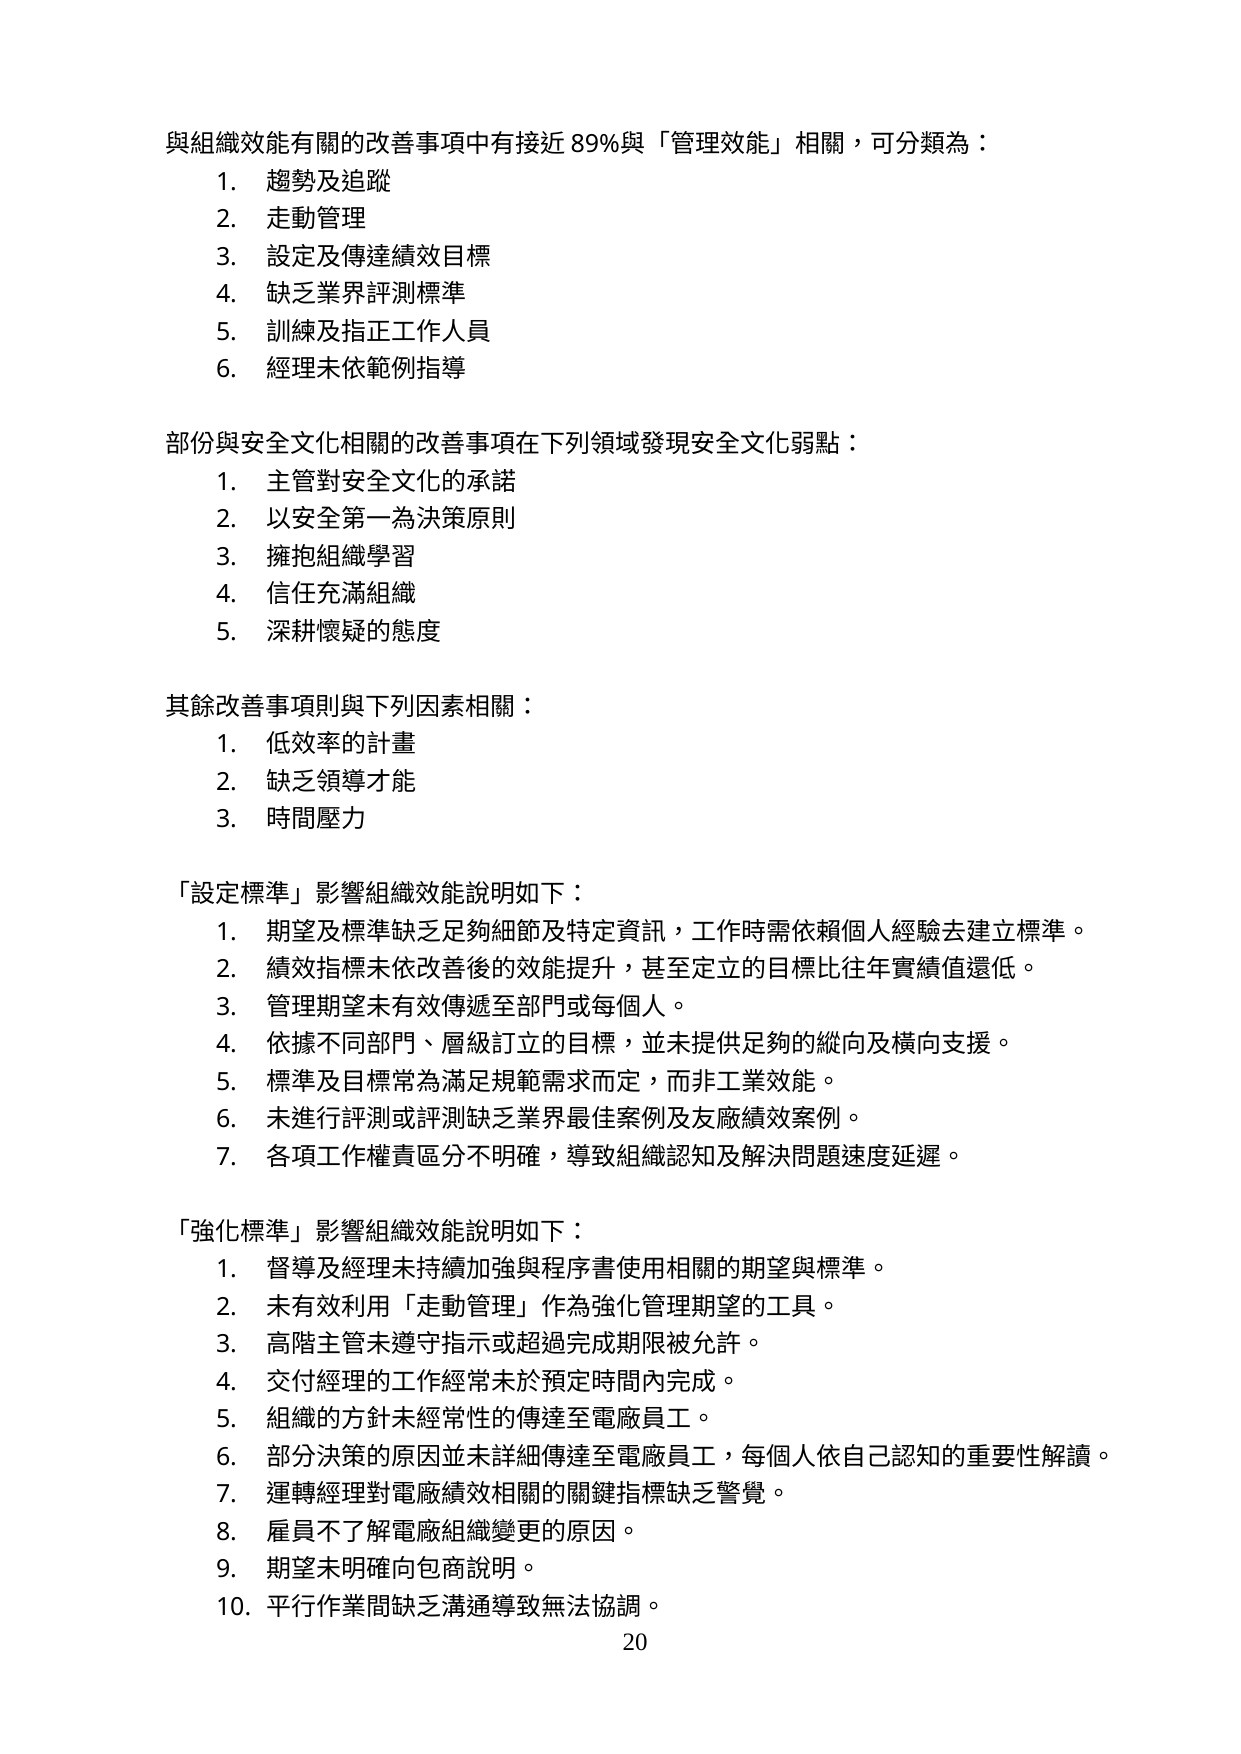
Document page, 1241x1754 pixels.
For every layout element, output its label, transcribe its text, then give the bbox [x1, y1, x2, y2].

text 「設定標準」影響組織效能說明如下： [165, 873, 1104, 910]
list 運轉經理對電廠績效相關的關鍵指標缺乏警覺。 [216, 1473, 1104, 1510]
list 經理未依範例指導 [216, 348, 1104, 385]
list 缺乏業界評測標準 [216, 273, 1104, 310]
list 標準及目標常為滿足規範需求而定，而非工業效能。 [216, 1060, 1104, 1098]
list 雇員不了解電廠組織變更的原因。 [216, 1510, 1104, 1548]
list 各項工作權責區分不明確，導致組織認知及解決問題速度延遲。 [216, 1135, 1104, 1173]
list 未有效利用「走動管理」作為強化管理期望的工具。 [216, 1285, 1104, 1323]
list 期望未明確向包商說明。 [216, 1548, 1104, 1585]
list 交付經理的工作經常未於預定時間內完成。 [216, 1360, 1104, 1398]
list 未進行評測或評測缺乏業界最佳案例及友廠績效案例。 [216, 1098, 1104, 1135]
list 主管對安全文化的承諾 [216, 460, 1104, 498]
list 設定及傳達績效目標 [216, 235, 1104, 273]
list 深耕懷疑的態度 [216, 610, 1104, 648]
list 時間壓力 [216, 798, 1104, 835]
list 高階主管未遵守指示或超過完成期限被允許。 [216, 1323, 1104, 1360]
list 平行作業間缺乏溝通導致無法協調。 [216, 1585, 1104, 1623]
text 與組織效能有關的改善事項中有接近89%與「管理效能」相關，可分類為： [165, 123, 1104, 160]
list 訓練及指正工作人員 [216, 310, 1104, 348]
list 以安全第一為決策原則 [216, 498, 1104, 535]
list 組織的方針未經常性的傳達至電廠員工。 [216, 1398, 1104, 1435]
list 管理期望未有效傳遞至部門或每個人。 [216, 985, 1104, 1023]
list 趨勢及追蹤 [216, 160, 1104, 198]
text 其餘改善事項則與下列因素相關： [165, 685, 1104, 723]
list 低效率的計畫 [216, 723, 1104, 760]
list 缺乏領導才能 [216, 760, 1104, 798]
list 督導及經理未持續加強與程序書使用相關的期望與標準。 [216, 1248, 1104, 1285]
list 績效指標未依改善後的效能提升，甚至定立的目標比往年實績值還低。 [216, 948, 1104, 985]
list 依據不同部門、層級訂立的目標，並未提供足夠的縱向及橫向支援。 [216, 1023, 1104, 1060]
list 擁抱組織學習 [216, 535, 1104, 573]
list 走動管理 [216, 198, 1104, 235]
list 期望及標準缺乏足夠細節及特定資訊，工作時需依賴個人經驗去建立標準。 [216, 910, 1104, 948]
list 部分決策的原因並未詳細傳達至電廠員工，每個人依自己認知的重要性解讀。 [216, 1435, 1104, 1473]
list 信任充滿組織 [216, 573, 1104, 610]
text 部份與安全文化相關的改善事項在下列領域發現安全文化弱點： [165, 423, 1104, 460]
text 「強化標準」影響組織效能說明如下： [165, 1210, 1104, 1248]
